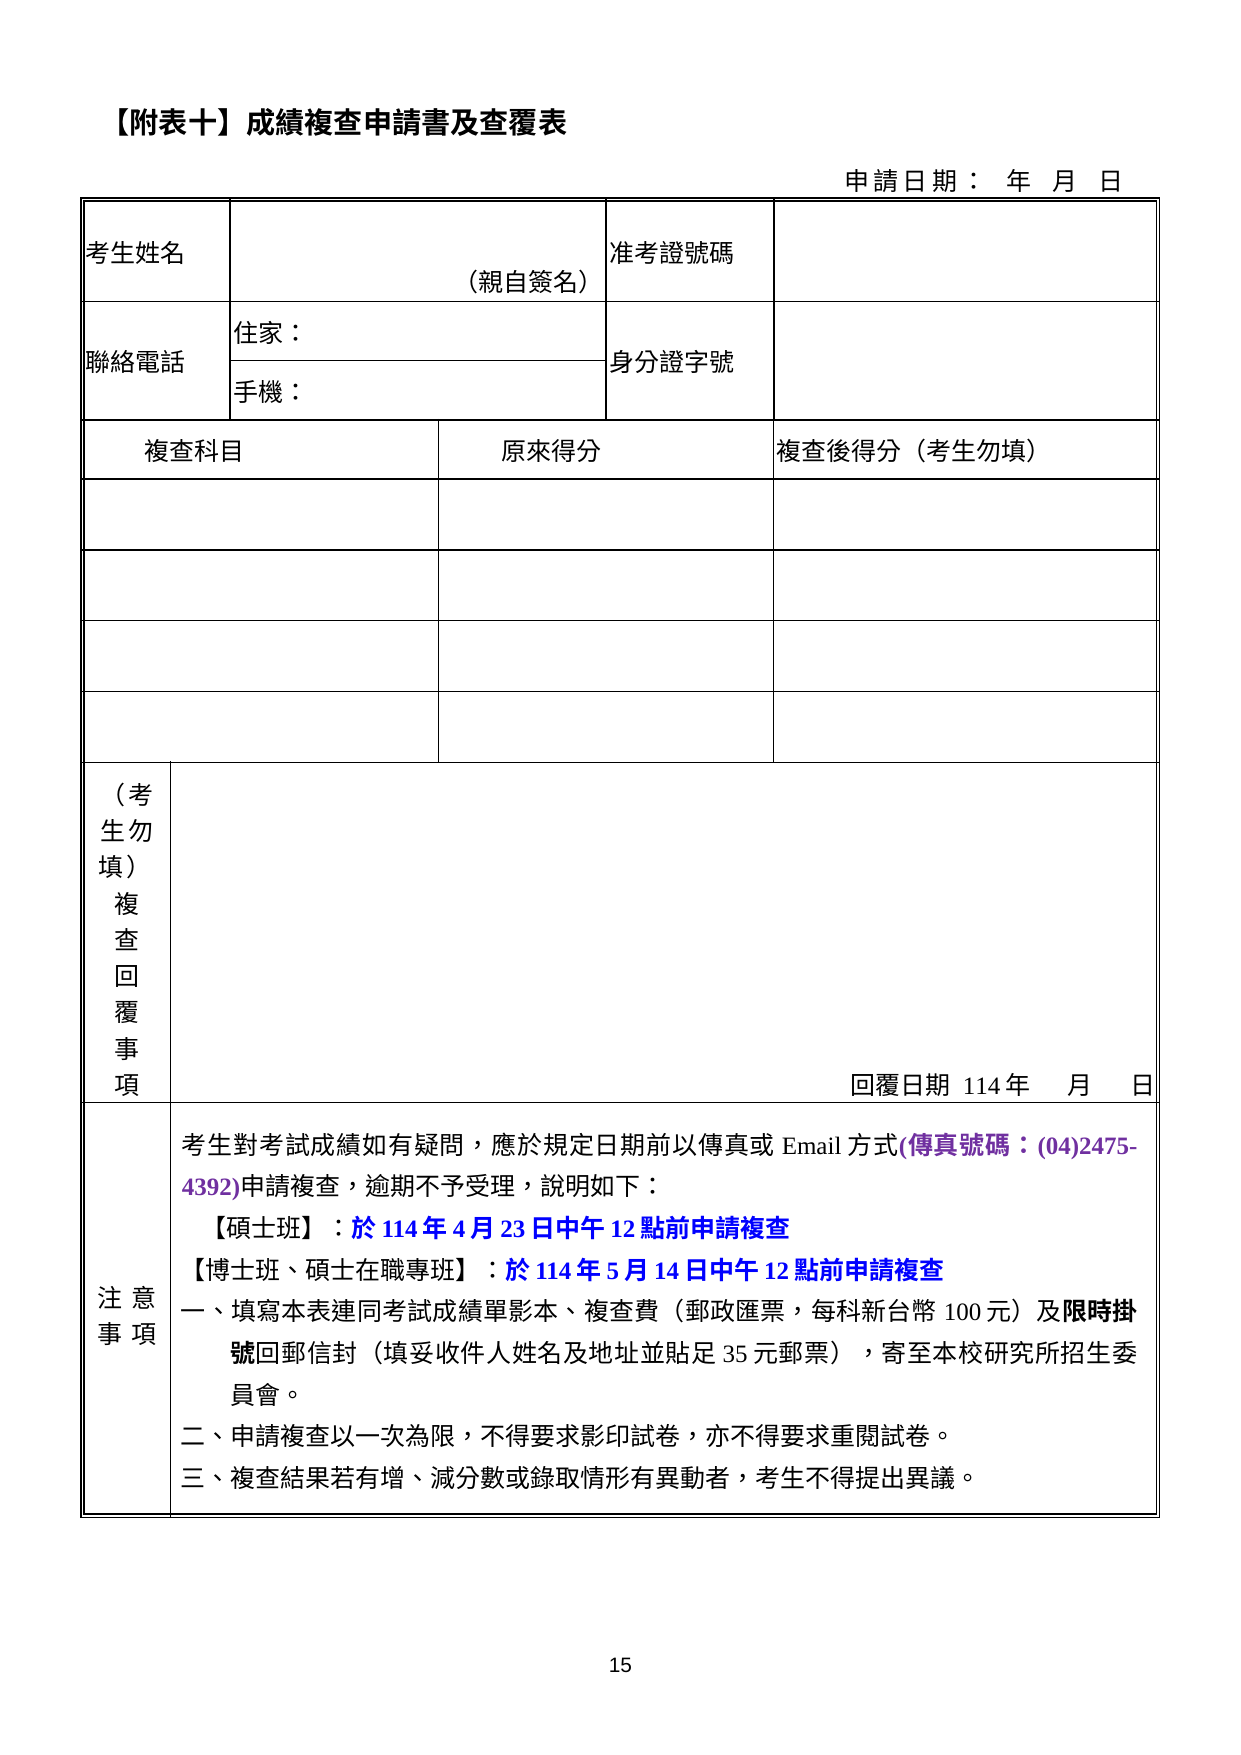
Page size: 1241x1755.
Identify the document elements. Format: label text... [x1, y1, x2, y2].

table_cell [85, 551, 438, 620]
table_cell [774, 551, 1156, 620]
table_cell [85, 692, 438, 761]
table_header [775, 202, 1156, 301]
table_cell [439, 621, 773, 691]
table_cell 手機： [231, 361, 605, 419]
table_cell 注意事項 [85, 1103, 170, 1513]
table_cell 複查科目 [85, 421, 438, 478]
table_cell [774, 692, 1156, 761]
table_cell [85, 621, 438, 691]
table_cell [85, 480, 438, 549]
table_cell [774, 621, 1156, 691]
table_cell [439, 551, 773, 620]
table_cell 住家： [231, 302, 605, 360]
table_cell [439, 692, 773, 761]
table_cell 考生對考試成績如有疑問，應於規定日期前以傳真或Email方式(傳真號碼：(04)2475-4392)申請複查，逾期不予受理，說明如下： 【碩士班】：於114年4月23日中午12點前申請複查 【博士班、碩士在職專班】：於114年5月14日中午12點前申請複查 一、填寫本表連同考試成績單影本、複查費（郵政匯票，每科新台幣100元）及限時掛號回郵信封（填妥收件人姓名及地址並貼足35元郵票），寄至本校研究所招生委員會。 二、申請複查以一次為限，不得要求影印試卷，亦不得要求重閱試卷。 三、複查結果若有增、減分數或錄取情形有異動者，考生不得提出異議。 [171, 1103, 1156, 1513]
text 申請日期： 年 月 日 [100, 161, 1123, 197]
table_cell 回覆日期 114年 月 日 [171, 763, 1156, 1102]
table_header 准考證號碼 [607, 202, 773, 301]
table_cell [775, 302, 1156, 419]
table_cell 身分證字號 [607, 302, 773, 419]
table_cell （考生勿填） 複查回覆事項 [85, 763, 170, 1102]
subtitle 【附表十】成績複查申請書及查覆表 [100, 100, 1140, 142]
table_cell [439, 480, 773, 549]
table_cell 複查後得分（考生勿填） [774, 421, 1156, 478]
table_cell 原來得分 [439, 421, 773, 478]
table_cell 聯絡電話 [85, 302, 229, 419]
table_header （親自簽名） [231, 202, 605, 301]
table_cell [774, 480, 1156, 549]
table_header 考生姓名 [85, 202, 229, 301]
